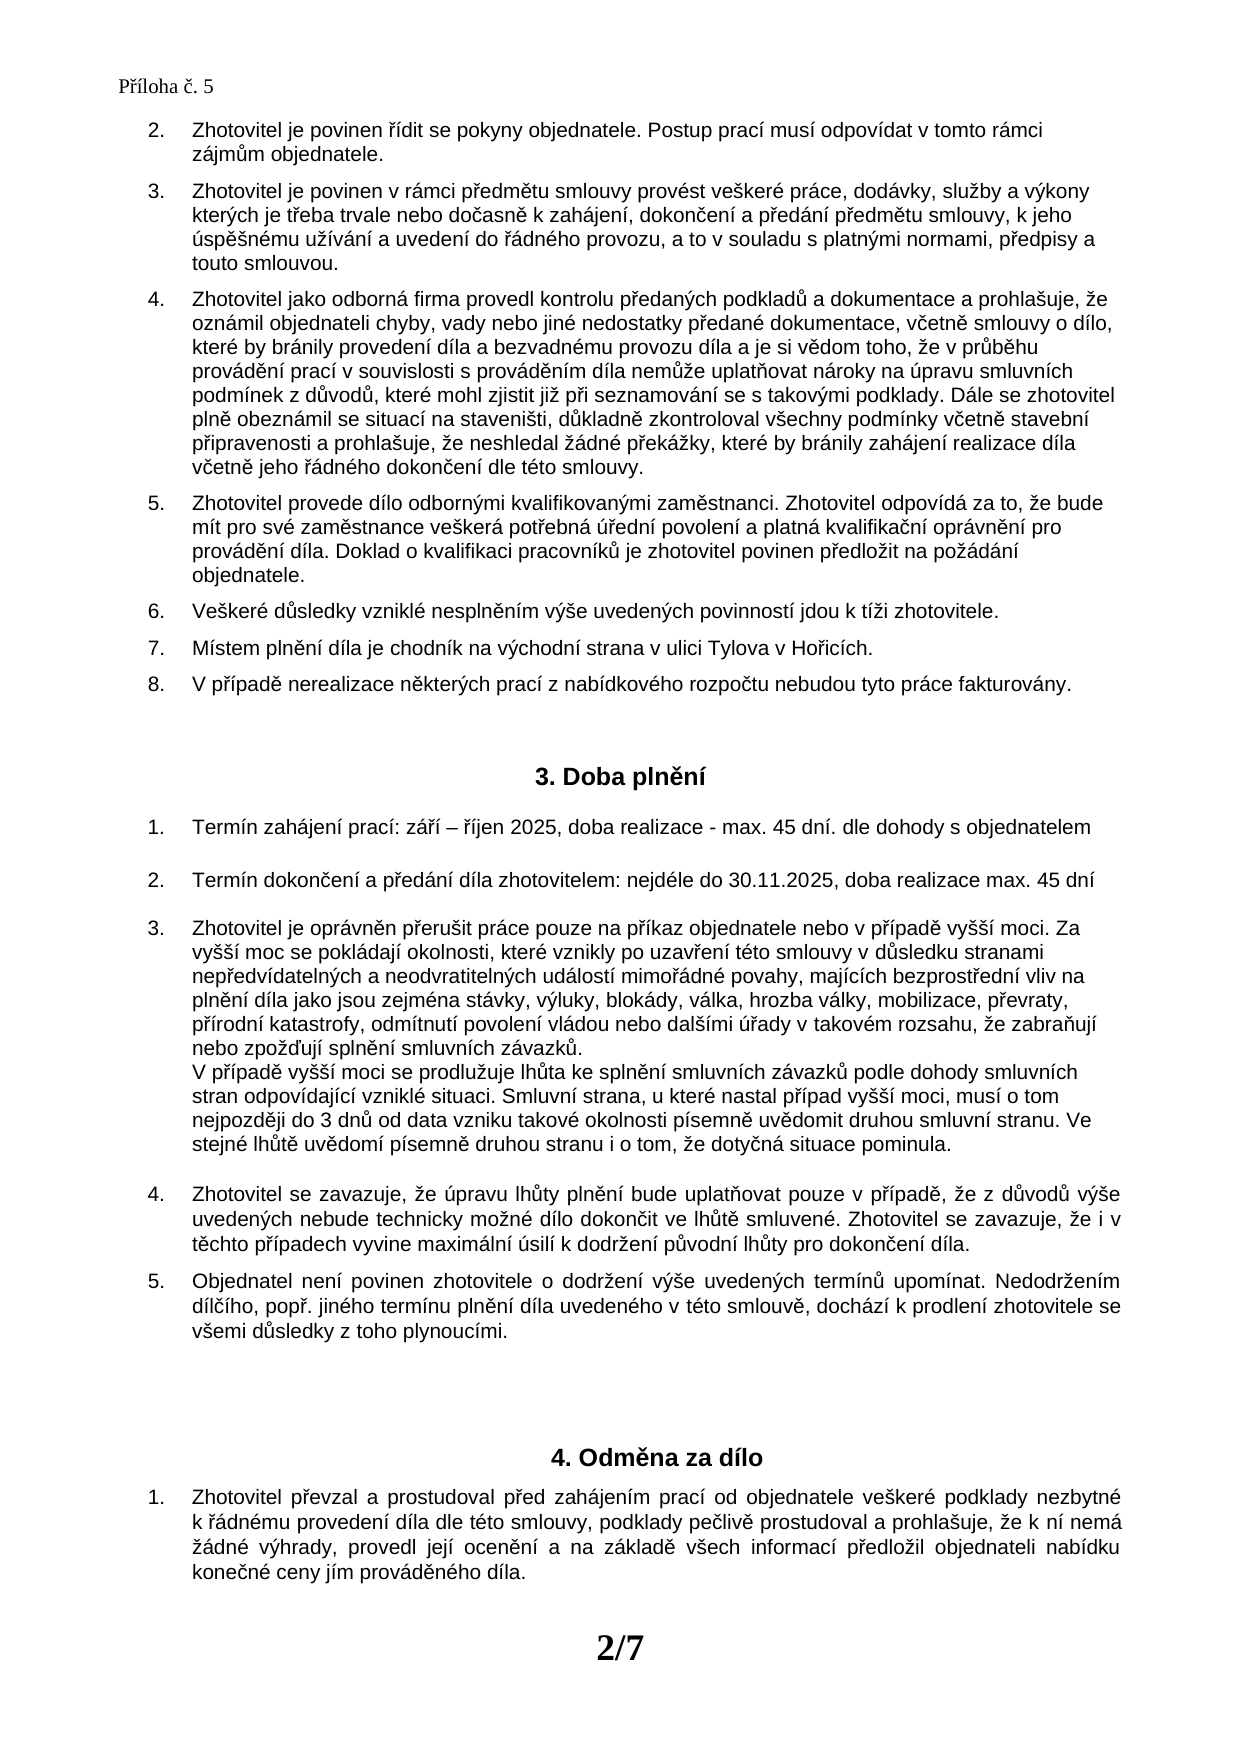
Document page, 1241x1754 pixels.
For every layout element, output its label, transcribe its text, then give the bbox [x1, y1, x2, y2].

list Termín zahájení prací: září – říjen 2025, doba realizace - max. 45 dní. dle dohody s objednatelem [147, 815, 1122, 868]
list V případě nerealizace některých prací z nabídkového rozpočtu nebudou tyto práce fakturovány. [148, 672, 1122, 696]
list Objednatel není povinen zhotovitele o dodržení výše uvedených termínů upomínat. Nedodržením dílčího, popř. jiného termínu plnění díla uvedeného v této smlouvě, dochází k prodlení zhotovitele se všemi důsledky z toho plynoucími. [148, 1268, 1122, 1343]
list Místem plnění díla je chodník na východní strana v ulici Tylova v Hořicích. [148, 636, 1122, 660]
list Zhotovitel se zavazuje, že úpravu lhůty plnění bude uplatňovat pouze v případě, že z důvodů výše uvedených nebude technicky možné dílo dokončit ve lhůtě smluvené. Zhotovitel se zavazuje, že i v těchto případech vyvine maximální úsilí k dodržení původní lhůty pro dokončení díla. [147, 1180, 1122, 1255]
list Zhotovitel provede dílo odbornými kvalifikovanými zaměstnanci. Zhotovitel odpovídá za to, že bude mít pro své zaměstnance veškerá potřebná úřední povolení a platná kvalifikační oprávnění pro provádění díla. Doklad o kvalifikaci pracovníků je zhotovitel povinen předložit na požádání objednatele. [148, 491, 1122, 587]
list Termín dokončení a předání díla zhotovitelem: nejdéle do 30.11.2025, doba realizace max. 45 dní [147, 868, 1122, 892]
text 3. Doba plnění [118, 761, 1122, 815]
list Zhotovitel je povinen v rámci předmětu smlouvy provést veškeré práce, dodávky, služby a výkony kterých je třeba trvale nebo dočasně k zahájení, dokončení a předání předmětu smlouvy, k jeho úspěšnému užívání a uvedení do řádného provozu, a to v souladu s platnými normami, předpisy a touto smlouvou. [148, 178, 1122, 274]
list Zhotovitel převzal a prostudoval před zahájením prací od objednatele veškeré podklady nezbytné k řádnému provedení díla dle této smlouvy, podklady pečlivě prostudoval a prohlašuje, že k ní nemá žádné výhrady, provedl její ocenění a na základě všech informací předložil objednateli nabídku konečné ceny jím prováděného díla. [148, 1484, 1122, 1584]
list Veškeré důsledky vzniklé nesplněním výše uvedených povinností jdou k tíži zhotovitele. [148, 599, 1122, 623]
text V případě vyšší moci se prodlužuje lhůta ke splnění smluvních závazků podle dohody smluvních stran odpovídající vzniklé situaci. Smluvní strana, u které nastal případ vyšší moci, musí o tom nejpozději do 3 dnů od data vzniku takové okolnosti písemně uvědomit druhou smluvní stranu. Ve stejné lhůtě uvědomí písemně druhou stranu i o tom, že dotyčná situace pominula. [192, 1059, 1122, 1155]
list Zhotovitel je oprávněn přerušit práce pouze na příkaz objednatele nebo v případě vyšší moci. Za vyšší moc se pokládají okolnosti, které vznikly po uzavření této smlouvy v důsledku stranami nepředvídatelných a neodvratitelných událostí mimořádné povahy, majících bezprostřední vliv na plnění díla jako jsou zejména stávky, výluky, blokády, válka, hrozba války, mobilizace, převraty, přírodní katastrofy, odmítnutí povolení vládou nebo dalšími úřady v takovém rozsahu, že zabraňují nebo zpožďují splnění smluvních závazků. [147, 916, 1122, 1059]
list Zhotovitel jako odborná firma provedl kontrolu předaných podkladů a dokumentace a prohlašuje, že oznámil objednateli chyby, vady nebo jiné nedostatky předané dokumentace, včetně smlouvy o dílo, které by bránily provedení díla a bezvadnému provozu díla a je si vědom toho, že v průběhu provádění prací v souvislosti s prováděním díla nemůže uplatňovat nároky na úpravu smluvních podmínek z důvodů, které mohl zjistit již při seznamování se s takovými podklady. Dále se zhotovitel plně obeznámil se situací na staveništi, důkladně zkontroloval všechny podmínky včetně stavební připravenosti a prohlašuje, že neshledal žádné překážky, které by bránily zahájení realizace díla včetně jeho řádného dokončení dle této smlouvy. [148, 287, 1122, 478]
list Zhotovitel je povinen řídit se pokyny objednatele. Postup prací musí odpovídat v tomto rámci zájmům objednatele. [148, 118, 1122, 166]
text 4. Odměna za dílo [192, 1443, 1122, 1472]
